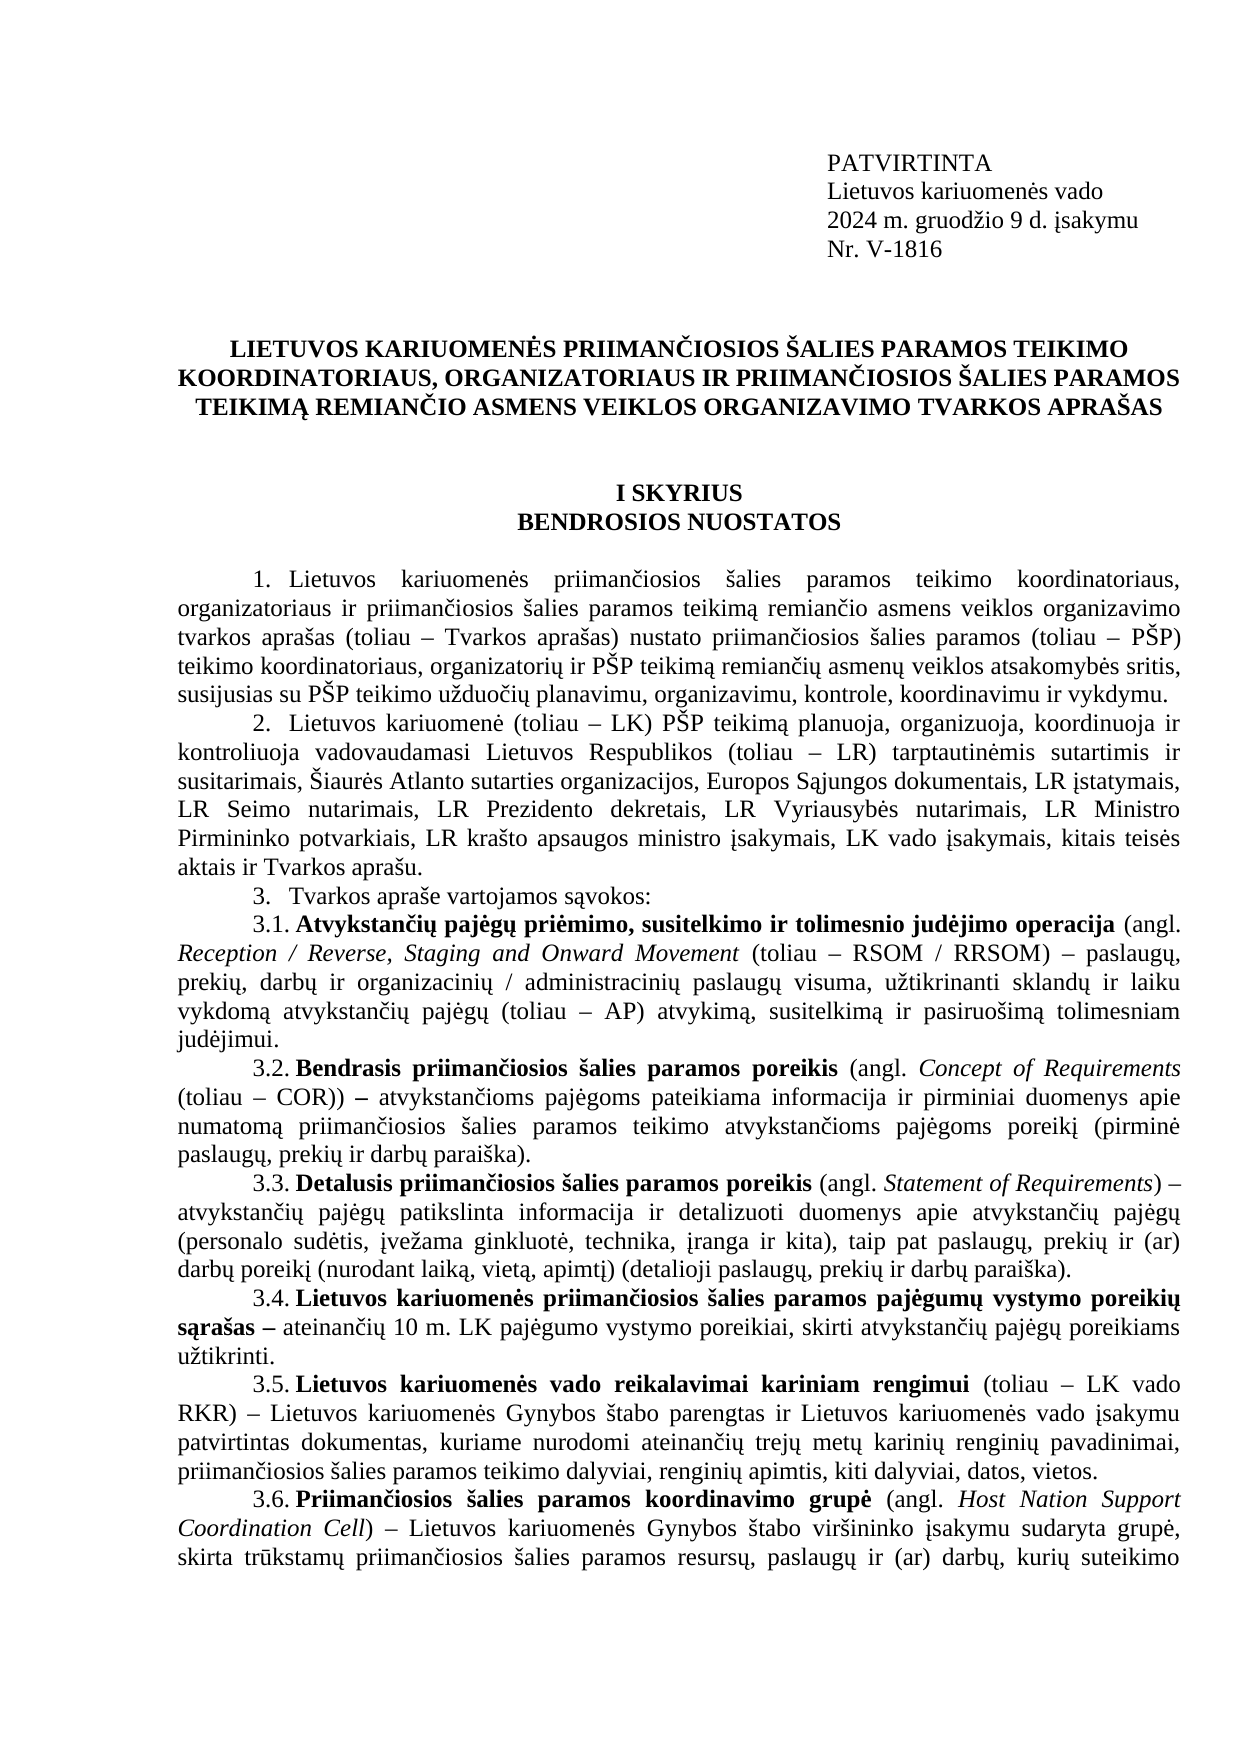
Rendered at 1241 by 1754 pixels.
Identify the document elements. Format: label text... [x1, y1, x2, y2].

text 3.2. Bendrasis priimančiosios šalies paramos poreikis (angl. Concept of Requirements (toliau – COR)) – atvykstančioms pajėgoms pateikiama informacija ir pirminiai duomenys apie numatomą priimančiosios šalies paramos teikimo atvykstančioms pajėgoms poreikį (pirminė paslaugų, prekių ir darbų paraiška). [177, 1053, 1181, 1168]
text Lietuvos kariuomenės vado [177, 176, 1181, 205]
text I SKYRIUS [177, 478, 1181, 507]
text 3.4. Lietuvos kariuomenės priimančiosios šalies paramos pajėgumų vystymo poreikių sąrašas – ateinančių 10 m. LK pajėgumo vystymo poreikiai, skirti atvykstančių pajėgų poreikiams užtikrinti. [177, 1283, 1181, 1369]
text 2. Lietuvos kariuomenė (toliau – LK) PŠP teikimą planuoja, organizuoja, koordinuoja ir kontroliuoja vadovaudamasi Lietuvos Respublikos (toliau – LR) tarptautinėmis sutartimis ir susitarimais, Šiaurės Atlanto sutarties organizacijos, Europos Sąjungos dokumentais, LR įstatymais, LR Seimo nutarimais, LR Prezidento dekretais, LR Vyriausybės nutarimais, LR Ministro Pirmininko potvarkiais, LR krašto apsaugos ministro įsakymais, LK vado įsakymais, kitais teisės aktais ir Tvarkos aprašu. [177, 708, 1181, 881]
text 3.1. Atvykstančių pajėgų priėmimo, susitelkimo ir tolimesnio judėjimo operacija (angl. Reception / Reverse, Staging and Onward Movement (toliau – RSOM / RRSOM) – paslaugų, prekių, darbų ir organizacinių / administracinių paslaugų visuma, užtikrinanti sklandų ir laiku vykdomą atvykstančių pajėgų (toliau – AP) atvykimą, susitelkimą ir pasiruošimą tolimesniam judėjimui. [177, 909, 1181, 1053]
text BENDROSIOS NUOSTATOS [177, 507, 1181, 536]
text 3.3. Detalusis priimančiosios šalies paramos poreikis (angl. Statement of Requirements) – atvykstančių pajėgų patikslinta informacija ir detalizuoti duomenys apie atvykstančių pajėgų (personalo sudėtis, įvežama ginkluotė, technika, įranga ir kita), taip pat paslaugų, prekių ir (ar) darbų poreikį (nurodant laiką, vietą, apimtį) (detalioji paslaugų, prekių ir darbų paraiška). [177, 1168, 1181, 1283]
text PATVIRTINTA [177, 148, 1181, 176]
text 3. Tvarkos apraše vartojamos sąvokos: [177, 881, 1181, 909]
text 2024 m. gruodžio 9 d. įsakymu [177, 205, 1181, 234]
text 3.6. Priimančiosios šalies paramos koordinavimo grupė (angl. Host Nation Support Coordination Cell) – Lietuvos kariuomenės Gynybos štabo viršininko įsakymu sudaryta grupė, skirta trūkstamų priimančiosios šalies paramos resursų, paslaugų ir (ar) darbų, kurių suteikimo [177, 1484, 1181, 1571]
text LIETUVOS KARIUOMENĖS PRIIMANČIOSIOS šalies paramos TEIKIMO koordinatoriaus, organizatoriaus ir priimančiosios šalies paramos TEIKIMĄ remIAnčio asmens veiklos organizavimo tvarkOS APRAŠAS [177, 334, 1181, 421]
text 1. Lietuvos kariuomenės priimančiosios šalies paramos teikimo koordinatoriaus, organizatoriaus ir priimančiosios šalies paramos teikimą remiančio asmens veiklos organizavimo tvarkos aprašas (toliau – Tvarkos aprašas) nustato priimančiosios šalies paramos (toliau – PŠP) teikimo koordinatoriaus, organizatorių ir PŠP teikimą remiančių asmenų veiklos atsakomybės sritis, susijusias su PŠP teikimo užduočių planavimu, organizavimu, kontrole, koordinavimu ir vykdymu. [177, 564, 1181, 708]
text Nr. V-1816 [177, 234, 1181, 263]
text 3.5. Lietuvos kariuomenės vado reikalavimai kariniam rengimui (toliau – LK vado RKR) – Lietuvos kariuomenės Gynybos štabo parengtas ir Lietuvos kariuomenės vado įsakymu patvirtintas dokumentas, kuriame nurodomi ateinančių trejų metų karinių renginių pavadinimai, priimančiosios šalies paramos teikimo dalyviai, renginių apimtis, kiti dalyviai, datos, vietos. [177, 1369, 1181, 1484]
